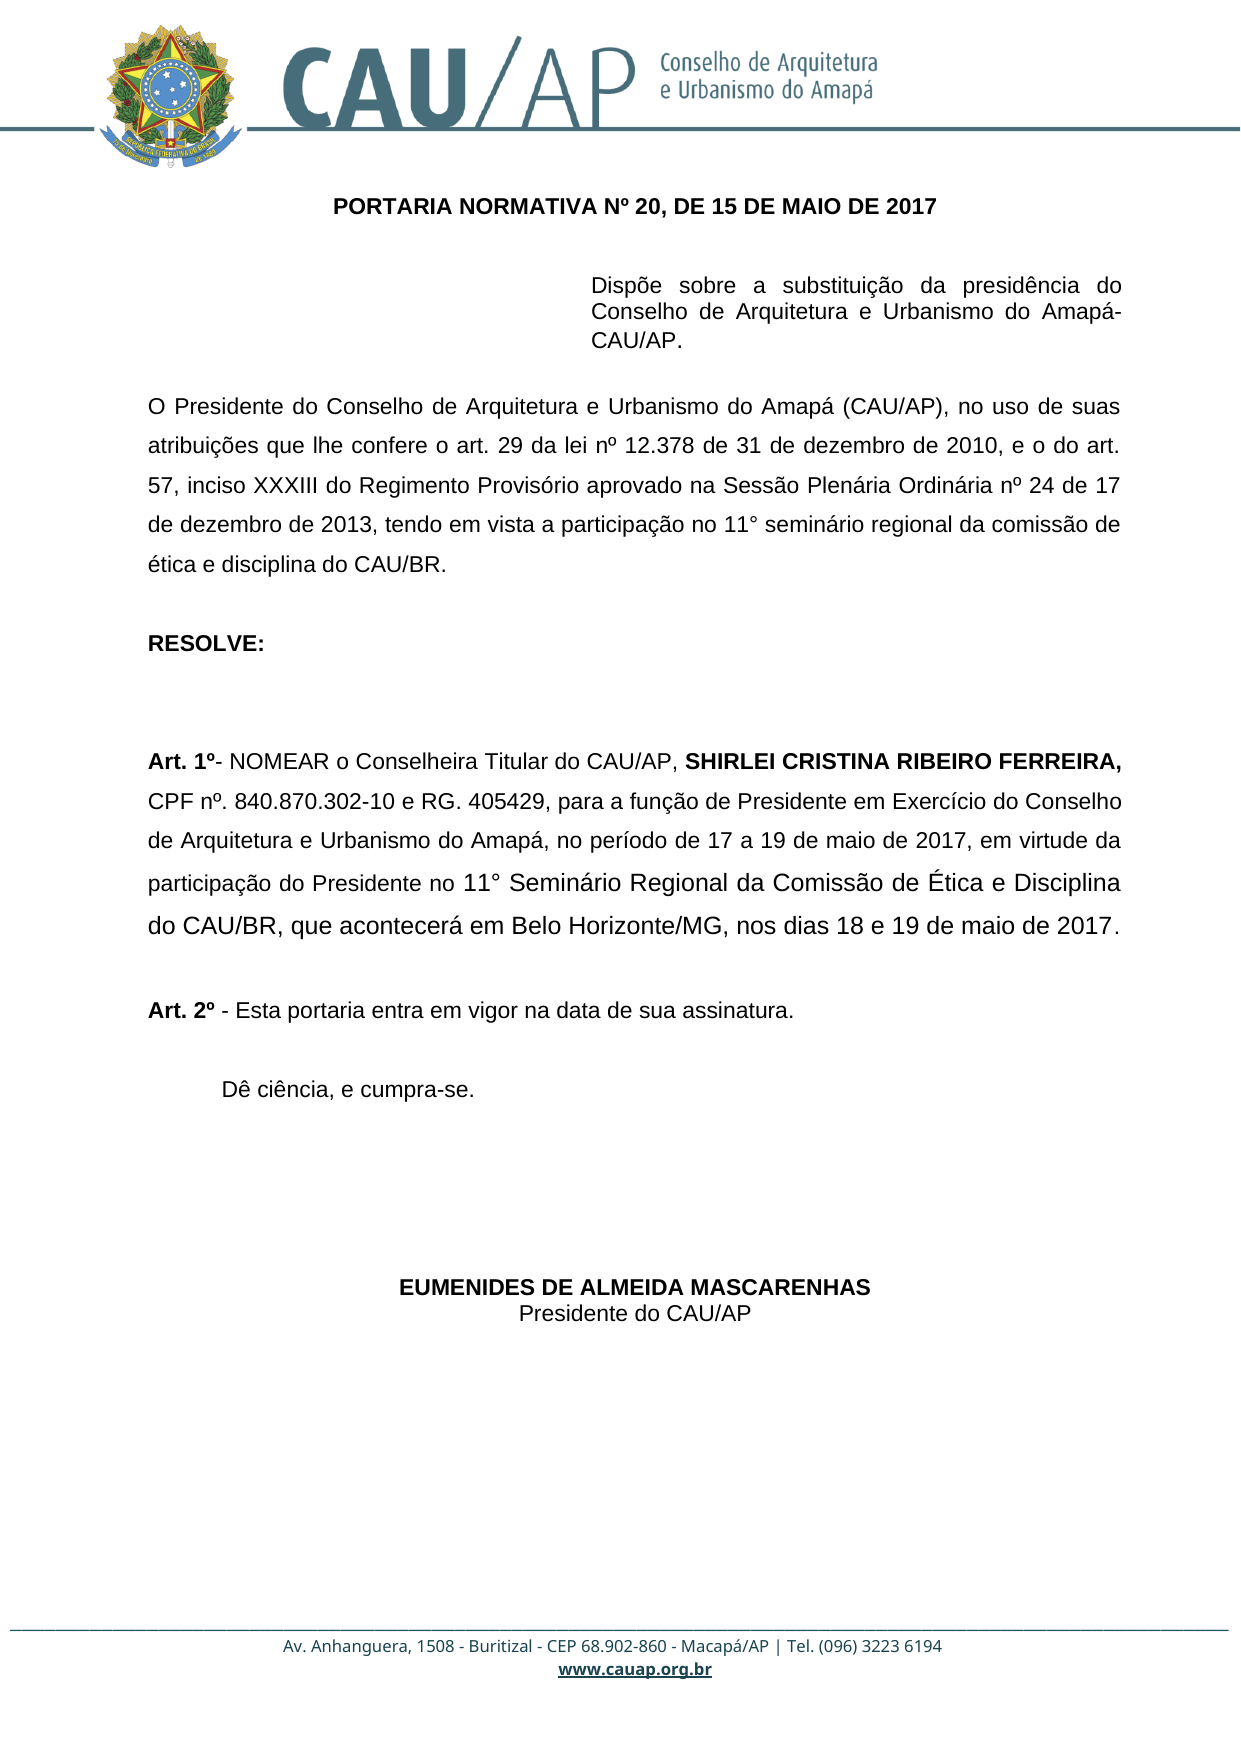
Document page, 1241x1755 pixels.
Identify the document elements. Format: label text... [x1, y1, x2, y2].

text Dispõe sobre a substituição da presidência do Conselho de Arquitetura e Urbanismo do Amapá-CAU/AP. [591, 272, 1122, 353]
text O Presidente do Conselho de Arquitetura e Urbanismo do Amapá (CAU/AP), no uso de suas atribuições que lhe confere o art. 29 da lei nº 12.378 de 31 de dezembro de 2010, e o do art. 57, inciso XXXIII do Regimento Provisório aprovado na Sessão Plenária Ordinária nº 24 de 17 de dezembro de 2013, tendo em vista a participação no 11° seminário regional da comissão de ética e disciplina do CAU/BR. [148, 393, 1122, 577]
text Dê ciência, e cumpra-se. [148, 1076, 1122, 1103]
text EUMENIDES DE ALMEIDA MASCARENHAS [148, 1274, 1122, 1300]
text PORTARIA NORMATIVA Nº 20, DE 15 DE MAIO DE 2017 [148, 193, 1122, 219]
text Art. 1º- NOMEAR o Conselheira Titular do CAU/AP, SHIRLEI CRISTINA RIBEIRO FERREIRA, CPF nº. 840.870.302-10 e RG. 405429, para a função de Presidente em Exercício do Conselho de Arquitetura e Urbanismo do Amapá, no período de 17 a 19 de maio de 2017, em virtude da participação do Presidente no 11° Seminário Regional da Comissão de Ética e Disciplina do CAU/BR, que acontecerá em Belo Horizonte/MG, nos dias 18 e 19 de maio de 2017. [148, 748, 1122, 940]
text Art. 2º - Esta portaria entra em vigor na data de sua assinatura. [148, 997, 1122, 1024]
text RESOLVE: [148, 630, 1122, 656]
text Presidente do CAU/AP [148, 1300, 1122, 1326]
